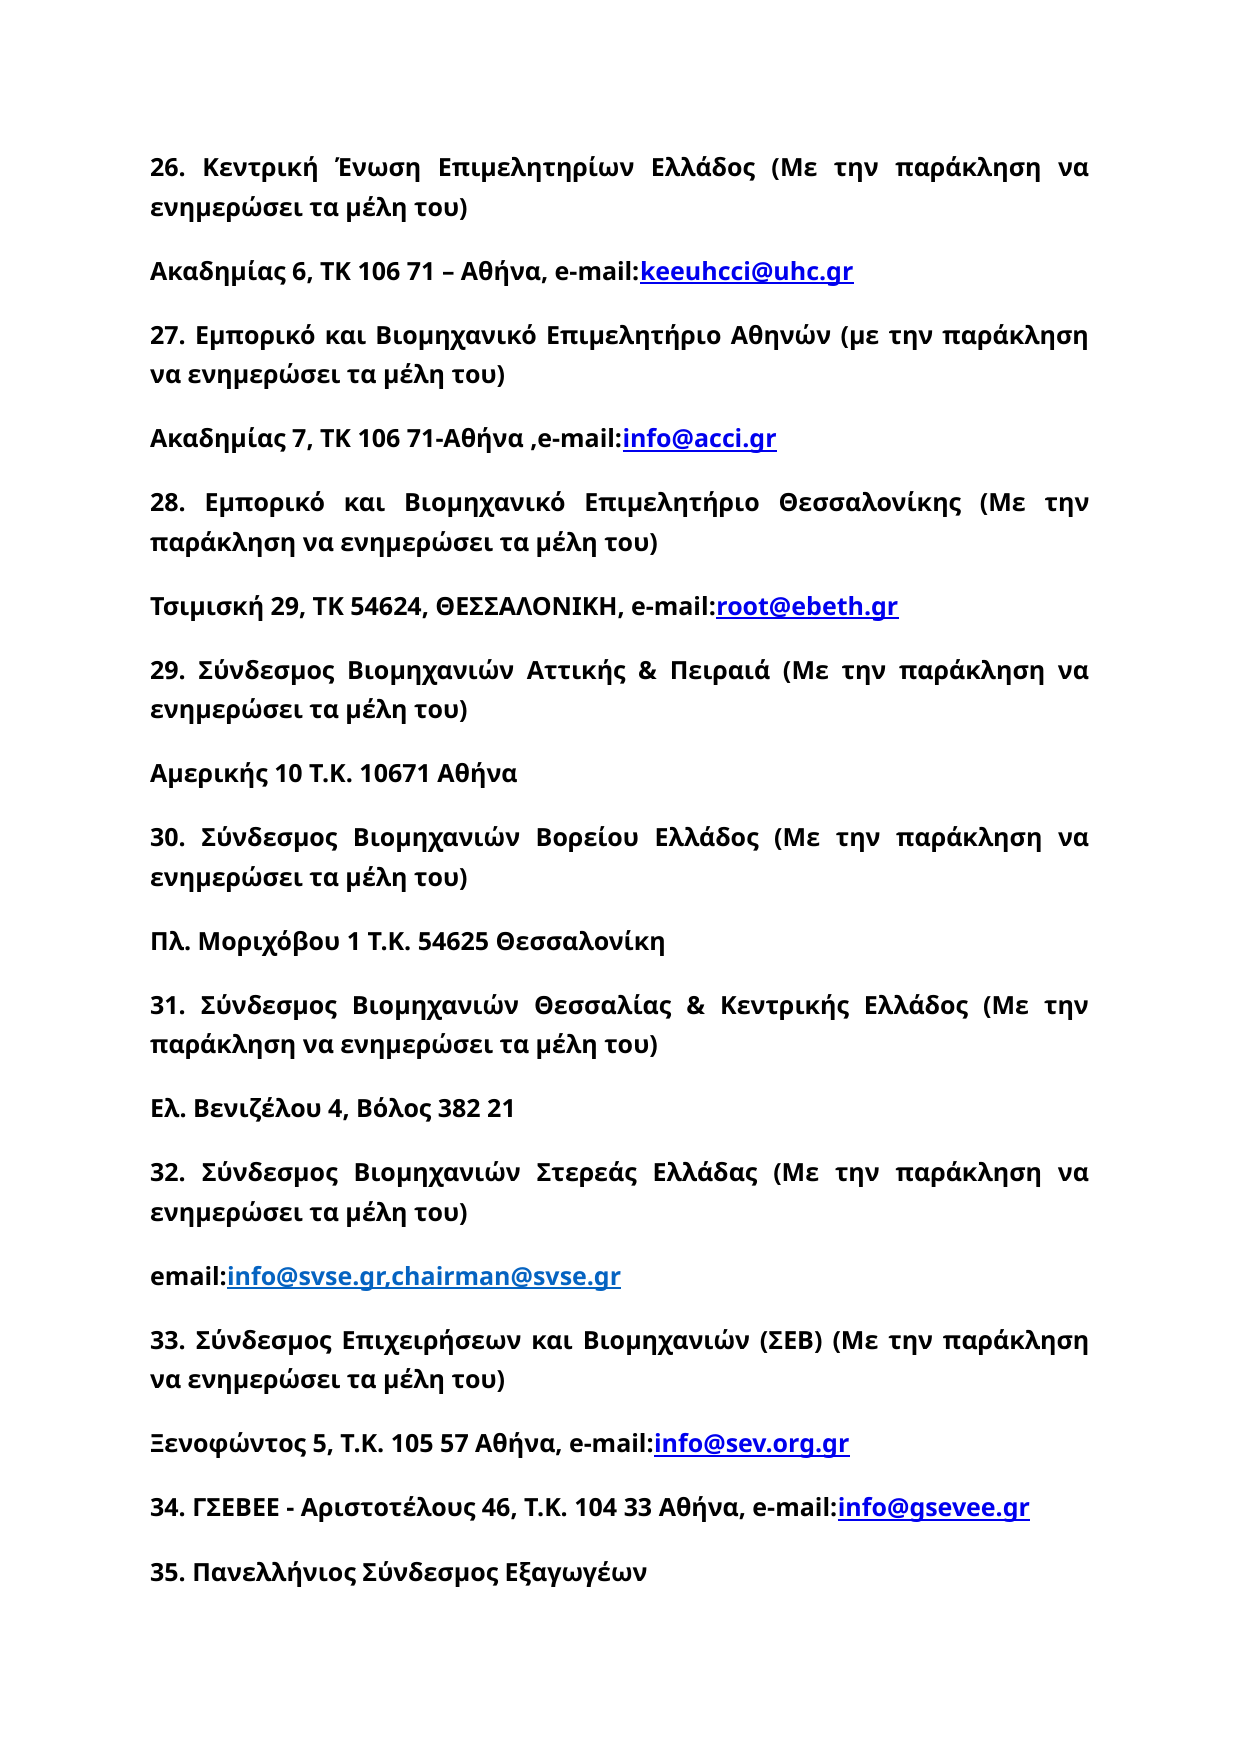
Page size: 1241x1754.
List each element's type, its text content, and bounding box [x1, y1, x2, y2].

text 30. Σύνδεσμος Βιομηχανιών Βορείου Ελλάδος (Με την παράκληση να ενημερώσει τα μέλη του) [150, 820, 1090, 893]
text 33. Σύνδεσμος Επιχειρήσεων και Βιομηχανιών (ΣΕΒ) (Με την παράκληση να ενημερώσει τα μέλη του) [150, 1322, 1090, 1396]
text Τσιμισκή 29, ΤΚ 54624, ΘΕΣΣΑΛΟΝΙΚΗ, e-mail:root@ebeth.gr [150, 588, 1090, 622]
text Ξενοφώντος 5, Τ.Κ. 105 57 Αθήνα, e-mail:info@sev.org.gr [150, 1426, 1090, 1460]
text 26. Κεντρική Ένωση Επιμελητηρίων Ελλάδος (Με την παράκληση να ενημερώσει τα μέλη του) [150, 150, 1090, 223]
text 31. Σύνδεσμος Βιομηχανιών Θεσσαλίας & Κεντρικής Ελλάδος (Με την παράκληση να ενημερώσει τα μέλη του) [150, 987, 1090, 1061]
text 28. Εμπορικό και Βιομηχανικό Επιμελητήριο Θεσσαλονίκης (Με την παράκληση να ενημερώσει τα μέλη του) [150, 485, 1090, 558]
text 29. Σύνδεσμος Βιομηχανιών Αττικής & Πειραιά (Με την παράκληση να ενημερώσει τα μέλη του) [150, 652, 1090, 726]
text Ακαδημίας 6, TK 106 71 – Αθήνα, e-mail:keeuhcci@uhc.gr [150, 253, 1090, 287]
text 35. Πανελλήνιος Σύνδεσμος Εξαγωγέων [150, 1554, 1090, 1588]
text Πλ. Μοριχόβου 1 Τ.Κ. 54625 Θεσσαλονίκη [150, 923, 1090, 957]
text Ελ. Βενιζέλου 4, Βόλος 382 21 [150, 1091, 1090, 1125]
text Ακαδημίας 7, ΤΚ 106 71-Αθήνα ,e-mail:info@acci.gr [150, 421, 1090, 455]
text 32. Σύνδεσμος Βιομηχανιών Στερεάς Ελλάδας (Με την παράκληση να ενημερώσει τα μέλη του) [150, 1155, 1090, 1228]
text 34. ΓΣΕΒΕΕ - Αριστοτέλους 46, Τ.Κ. 104 33 Αθήνα, e-mail:info@gsevee.gr [150, 1490, 1090, 1524]
text 27. Εμπορικό και Βιομηχανικό Επιμελητήριο Αθηνών (με την παράκληση να ενημερώσει τα μέλη του) [150, 317, 1090, 391]
text Αμερικής 10 Τ.Κ. 10671 Αθήνα [150, 756, 1090, 790]
text email:info@svse.gr,chairman@svse.gr [150, 1258, 1090, 1292]
